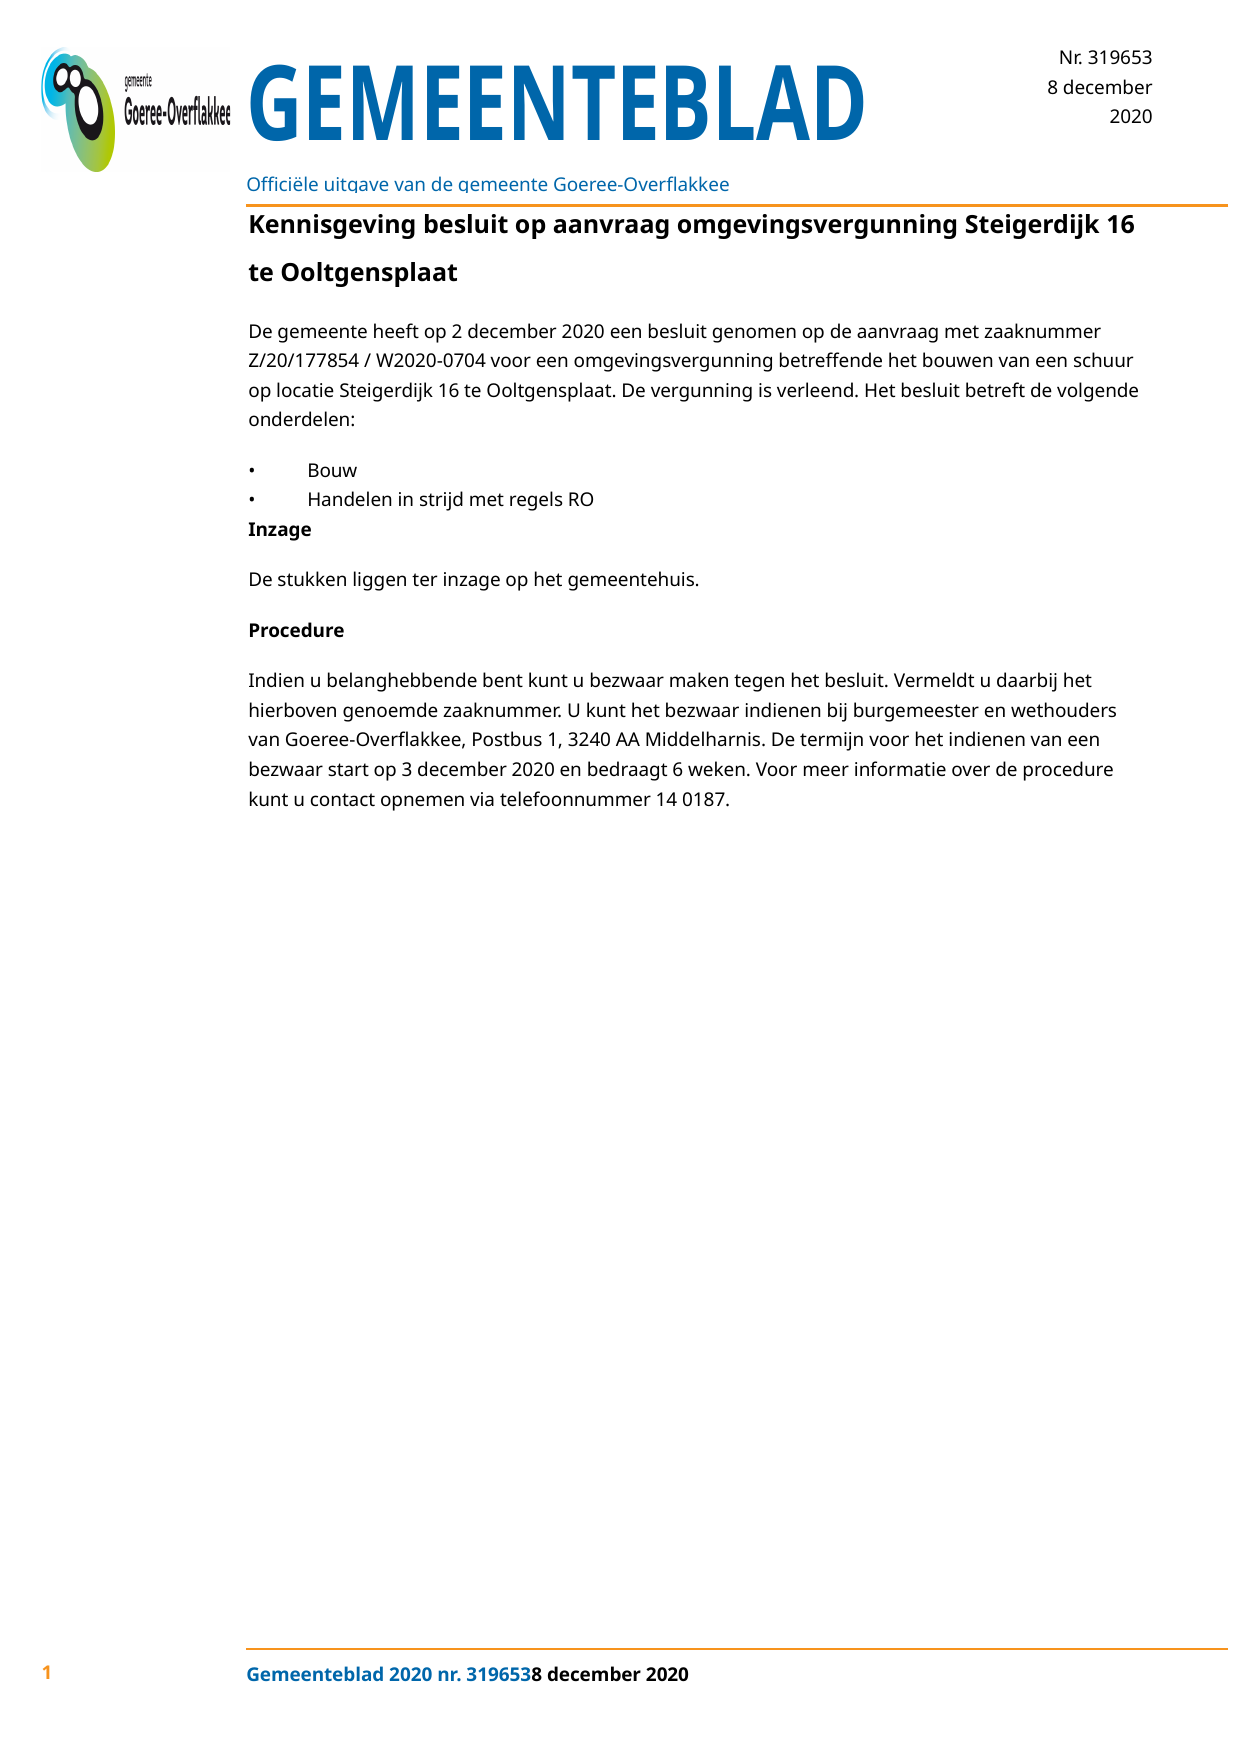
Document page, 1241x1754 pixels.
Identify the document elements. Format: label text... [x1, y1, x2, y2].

text Kennisgeving besluit op aanvraag omgevingsvergunning Steigerdijk 16 te Ooltgensplaat [248, 207, 1152, 288]
text Inzage [248, 516, 1152, 542]
list Bouw [248, 457, 1152, 483]
picture [41, 47, 231, 172]
text De stukken liggen ter inzage op het gemeentehuis. [248, 567, 1152, 592]
text De gemeente heeft op 2 december 2020 een besluit genomen op de aanvraag met zaaknummer Z/20/177854 / W2020-0704 voor een omgevingsvergunning betreffende het bouwen van een schuur op locatie Steigerdijk 16 te Ooltgensplaat. De vergunning is verleend. Het besluit betreft de volgende onderdelen: [248, 318, 1152, 432]
text Procedure [248, 617, 1152, 643]
list Handelen in strijd met regels RO [248, 487, 1152, 512]
text Indien u belanghebbende bent kunt u bezwaar maken tegen het besluit. Vermeldt u daarbij het hierboven genoemde zaaknummer. U kunt het bezwaar indienen bij burgemeester en wethouders van Goeree-Overflakkee, Postbus 1, 3240 AA Middelharnis. De termijn voor het indienen van een bezwaar start op 3 december 2020 en bedraagt 6 weken. Voor meer informatie over de procedure kunt u contact opnemen via telefoonnummer 14 0187. [248, 667, 1152, 812]
